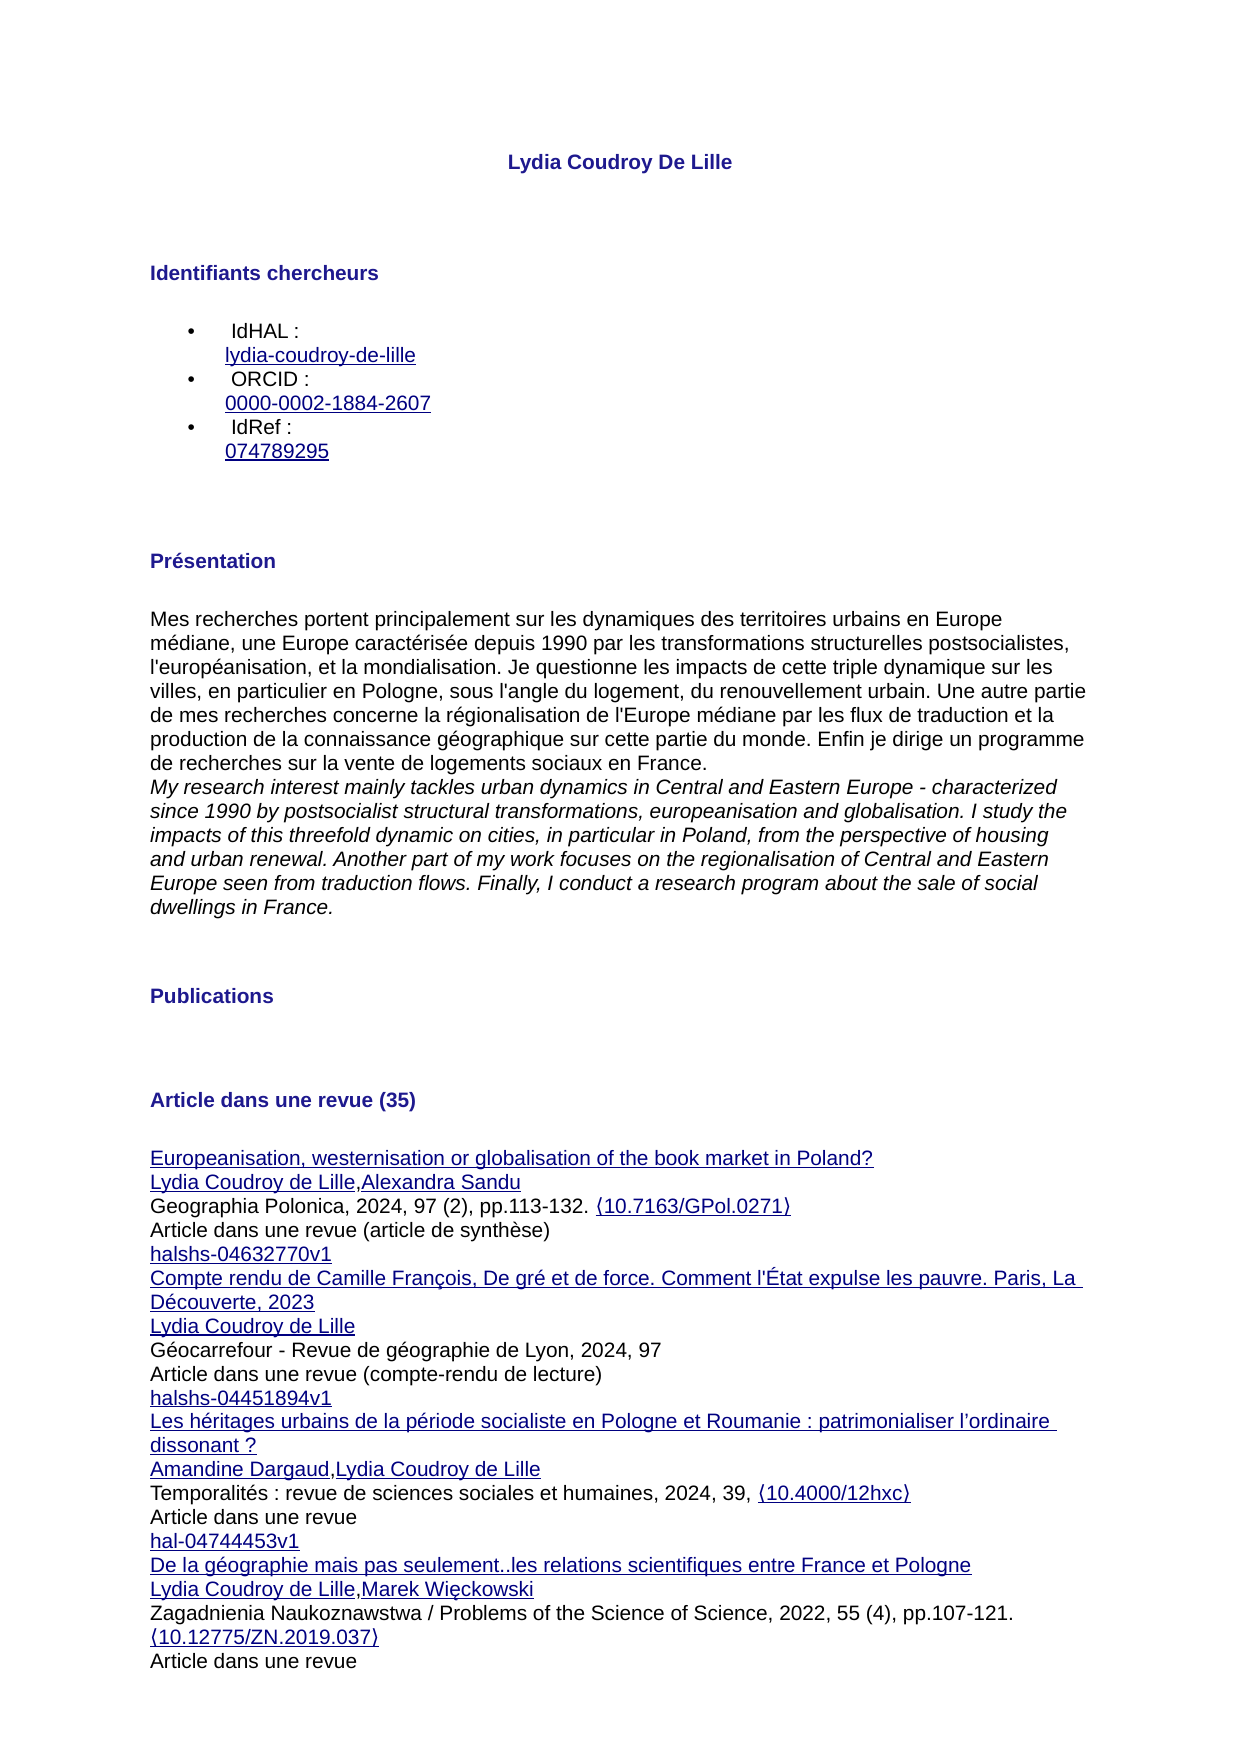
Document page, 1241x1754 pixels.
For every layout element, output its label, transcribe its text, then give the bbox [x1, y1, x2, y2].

text My research interest mainly tackles urban dynamics in Central and Eastern Europe - characterized since 1990 by postsocialist structural transformations, europeanisation and globalisation. I study the impacts of this threefold dynamic on cities, in particular in Poland, from the perspective of housing and urban renewal. Another part of my work focuses on the regionalisation of Central and Eastern Europe seen from traduction flows. Finally, I conduct a research program about the sale of social dwellings in France. [150, 775, 1090, 919]
text Mes recherches portent principalement sur les dynamiques des territoires urbains en Europe médiane, une Europe caractérisée depuis 1990 par les transformations structurelles postsocialistes, l'européanisation, et la mondialisation. Je questionne les impacts de cette triple dynamique sur les villes, en particulier en Pologne, sous l'angle du logement, du renouvellement urbain. Une autre partie de mes recherches concerne la régionalisation de l'Europe médiane par les flux de traduction et la production de la connaissance géographique sur cette partie du monde. Enfin je dirige un programme de recherches sur la vente de logements sociaux en France. [150, 607, 1090, 775]
list IdRef : [187, 414, 1090, 438]
subtitle Lydia Coudroy De Lille [150, 150, 1090, 174]
table_cell Les héritages urbains de la période socialiste en Pologne et Roumanie : patrimonialiser l’ordinaire dissonant ? Amandine Dargaud,Lydia Coudroy de Lille Temporalités : revue de sciences sociales et humaines, 2024, 39, ⟨10.4000/12hxc⟩ Article dans une revue hal-04744453v1 [150, 1409, 1090, 1553]
list 0000-0002-1884-2607 [187, 391, 1090, 414]
list IdHAL : [187, 319, 1090, 343]
subtitle Publications [150, 984, 1090, 1008]
subtitle Présentation [150, 549, 1090, 573]
table_header Europeanisation, westernisation or globalisation of the book market in Poland? Lydia Coudroy de Lille,Alexandra Sandu Geographia Polonica, 2024, 97 (2), pp.113-132. ⟨10.7163/GPol.0271⟩ Article dans une revue (article de synthèse) halshs-04632770v1 [150, 1146, 1090, 1266]
list 074789295 [187, 438, 1090, 462]
table_cell De la géographie mais pas seulement..les relations scientifiques entre France et Pologne Lydia Coudroy de Lille,Marek Więckowski Zagadnienia Naukoznawstwa / Problems of the Science of Science, 2022, 55 (4), pp.107-121. ⟨10.12775/ZN.2019.037⟩ Article dans une revue [150, 1553, 1090, 1673]
subtitle Identifiants chercheurs [150, 260, 1090, 284]
list lydia-coudroy-de-lille [187, 343, 1090, 367]
list ORCID : [187, 367, 1090, 391]
subtitle Article dans une revue (35) [150, 1087, 1090, 1111]
table_cell Compte rendu de Camille François, De gré et de force. Comment l'État expulse les pauvre. Paris, La Découverte, 2023 Lydia Coudroy de Lille Géocarrefour - Revue de géographie de Lyon, 2024, 97 Article dans une revue (compte-rendu de lecture) halshs-04451894v1 [150, 1266, 1090, 1409]
